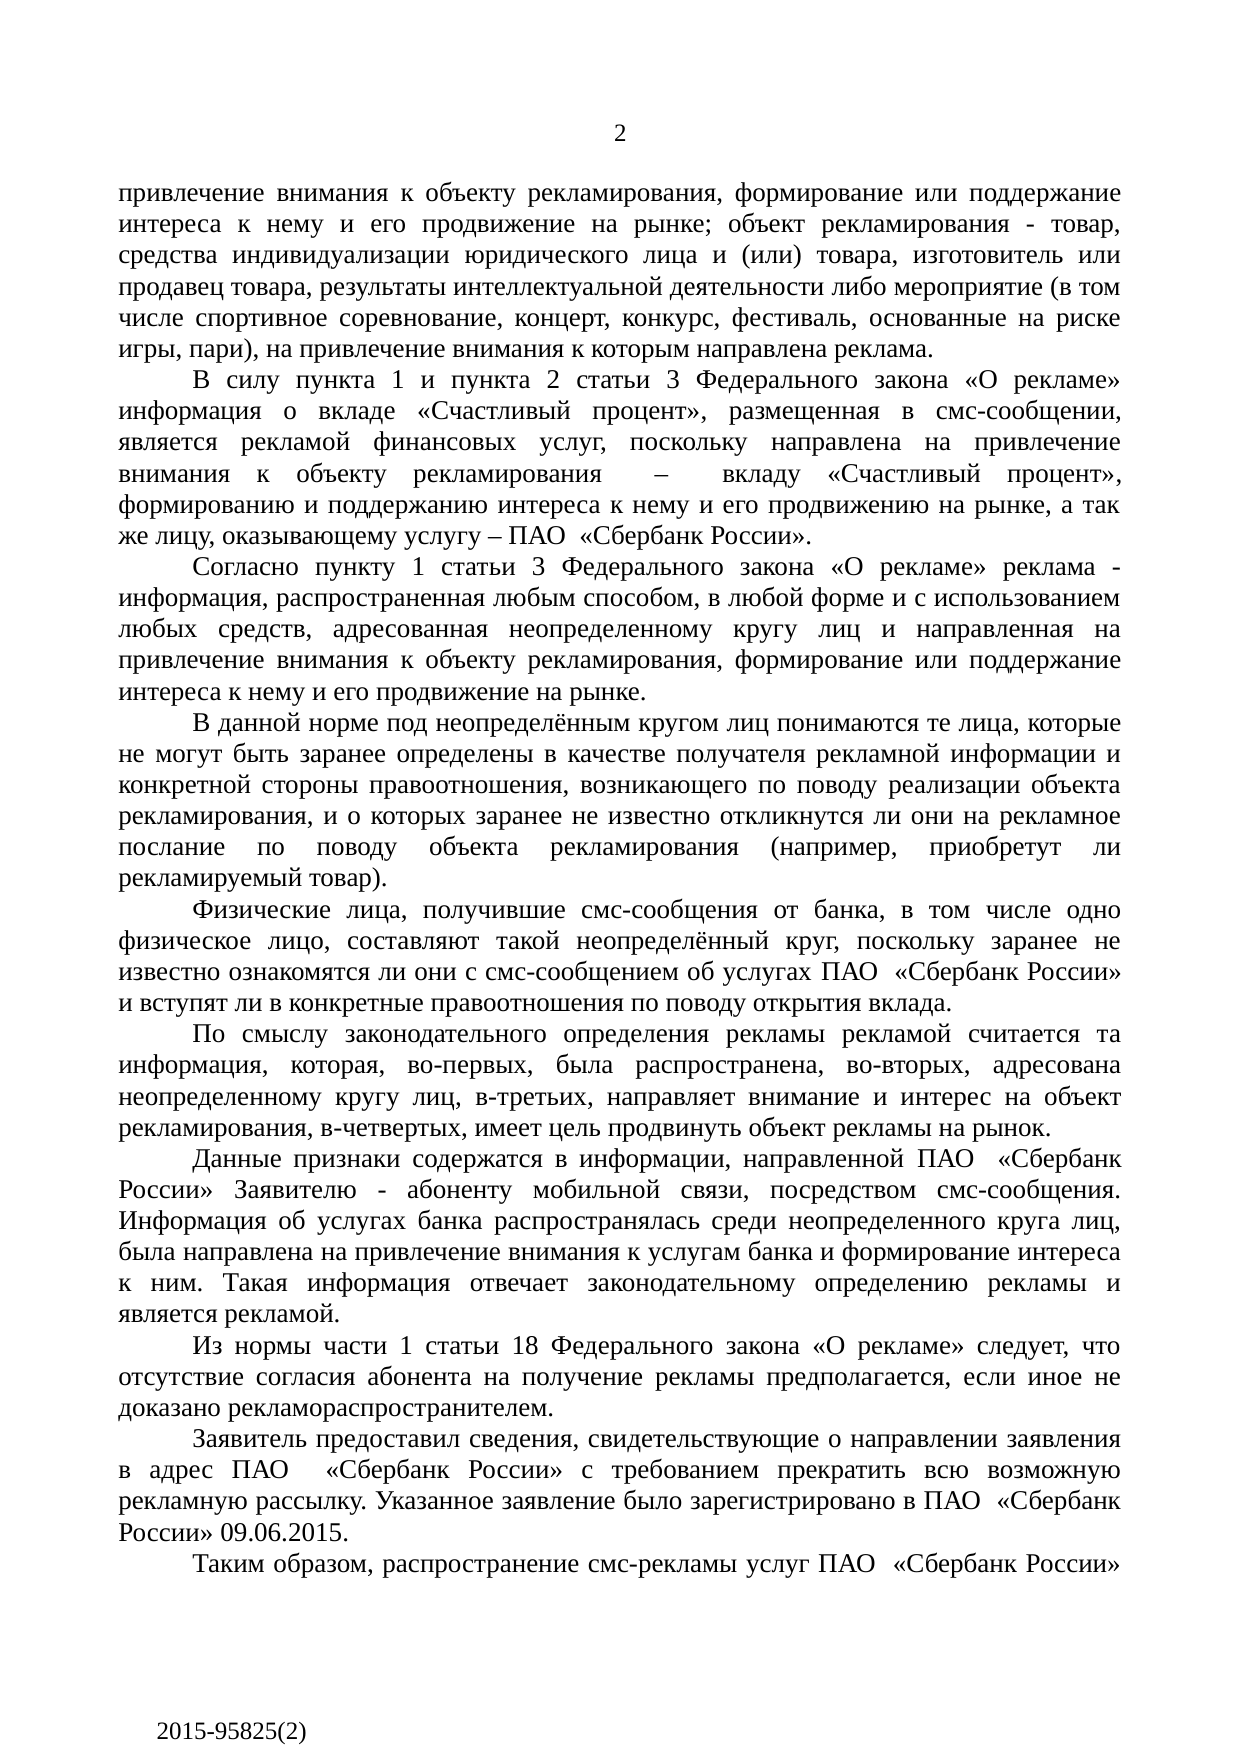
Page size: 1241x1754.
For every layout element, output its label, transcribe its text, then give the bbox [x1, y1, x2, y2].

text Согласно пункту 1 статьи 3 Федерального закона «О рекламе» реклама - информация, распространенная любым способом, в любой форме и с использованием любых средств, адресованная неопределенному кругу лиц и направленная на привлечение внимания к объекту рекламирования, формирование или поддержание интереса к нему и его продвижение на рынке. [118, 550, 1122, 706]
text В данной норме под неопределённым кругом лиц понимаются те лица, которые не могут быть заранее определены в качестве получателя рекламной информации и конкретной стороны правоотношения, возникающего по поводу реализации объекта рекламирования, и о которых заранее не известно откликнутся ли они на рекламное послание по поводу объекта рекламирования (например, приобретут ли рекламируемый товар). [118, 706, 1122, 893]
text Данные признаки содержатся в информации, направленной ПАО «Сбербанк России» Заявителю - абоненту мобильной связи, посредством смс-сообщения. Информация об услугах банка распространялась среди неопределенного круга лиц, была направлена на привлечение внимания к услугам банка и формирование интереса к ним. Такая информация отвечает законодательному определению рекламы и является рекламой. [118, 1142, 1122, 1329]
text Физические лица, получившие смс-сообщения от банка, в том числе одно физическое лицо, составляют такой неопределённый круг, поскольку заранее не известно ознакомятся ли они с смс-сообщением об услугах ПАО «Сбербанк России» и вступят ли в конкретные правоотношения по поводу открытия вклада. [118, 893, 1122, 1017]
text По смыслу законодательного определения рекламы рекламой считается та информация, которая, во-первых, была распространена, во-вторых, адресована неопределенному кругу лиц, в-третьих, направляет внимание и интерес на объект рекламирования, в-четвертых, имеет цель продвинуть объект рекламы на рынок. [118, 1017, 1122, 1142]
text привлечение внимания к объекту рекламирования, формирование или поддержание интереса к нему и его продвижение на рынке; объект рекламирования - товар, средства индивидуализации юридического лица и (или) товара, изготовитель или продавец товара, результаты интеллектуальной деятельности либо мероприятие (в том числе спортивное соревнование, концерт, конкурс, фестиваль, основанные на риске игры, пари), на привлечение внимания к которым направлена реклама. [118, 176, 1122, 363]
text Таким образом, распространение смс-рекламы услуг ПАО «Сбербанк России» [118, 1547, 1122, 1578]
text Из нормы части 1 статьи 18 Федерального закона «О рекламе» следует, что отсутствие согласия абонента на получение рекламы предполагается, если иное не доказано рекламораспространителем. [118, 1329, 1122, 1422]
text Заявитель предоставил сведения, свидетельствующие о направлении заявления в адрес ПАО «Сбербанк России» с требованием прекратить всю возможную рекламную рассылку. Указанное заявление было зарегистрировано в ПАО «Сбербанк России» 09.06.2015. [118, 1422, 1122, 1547]
text В силу пункта 1 и пункта 2 статьи 3 Федерального закона «О рекламе» информация о вкладе «Счастливый процент», размещенная в смс-сообщении, является рекламой финансовых услуг, поскольку направлена на привлечение внимания к объекту рекламирования – вкладу «Счастливый процент», формированию и поддержанию интереса к нему и его продвижению на рынке, а так же лицу, оказывающему услугу – ПАО «Сбербанк России». [118, 363, 1122, 550]
